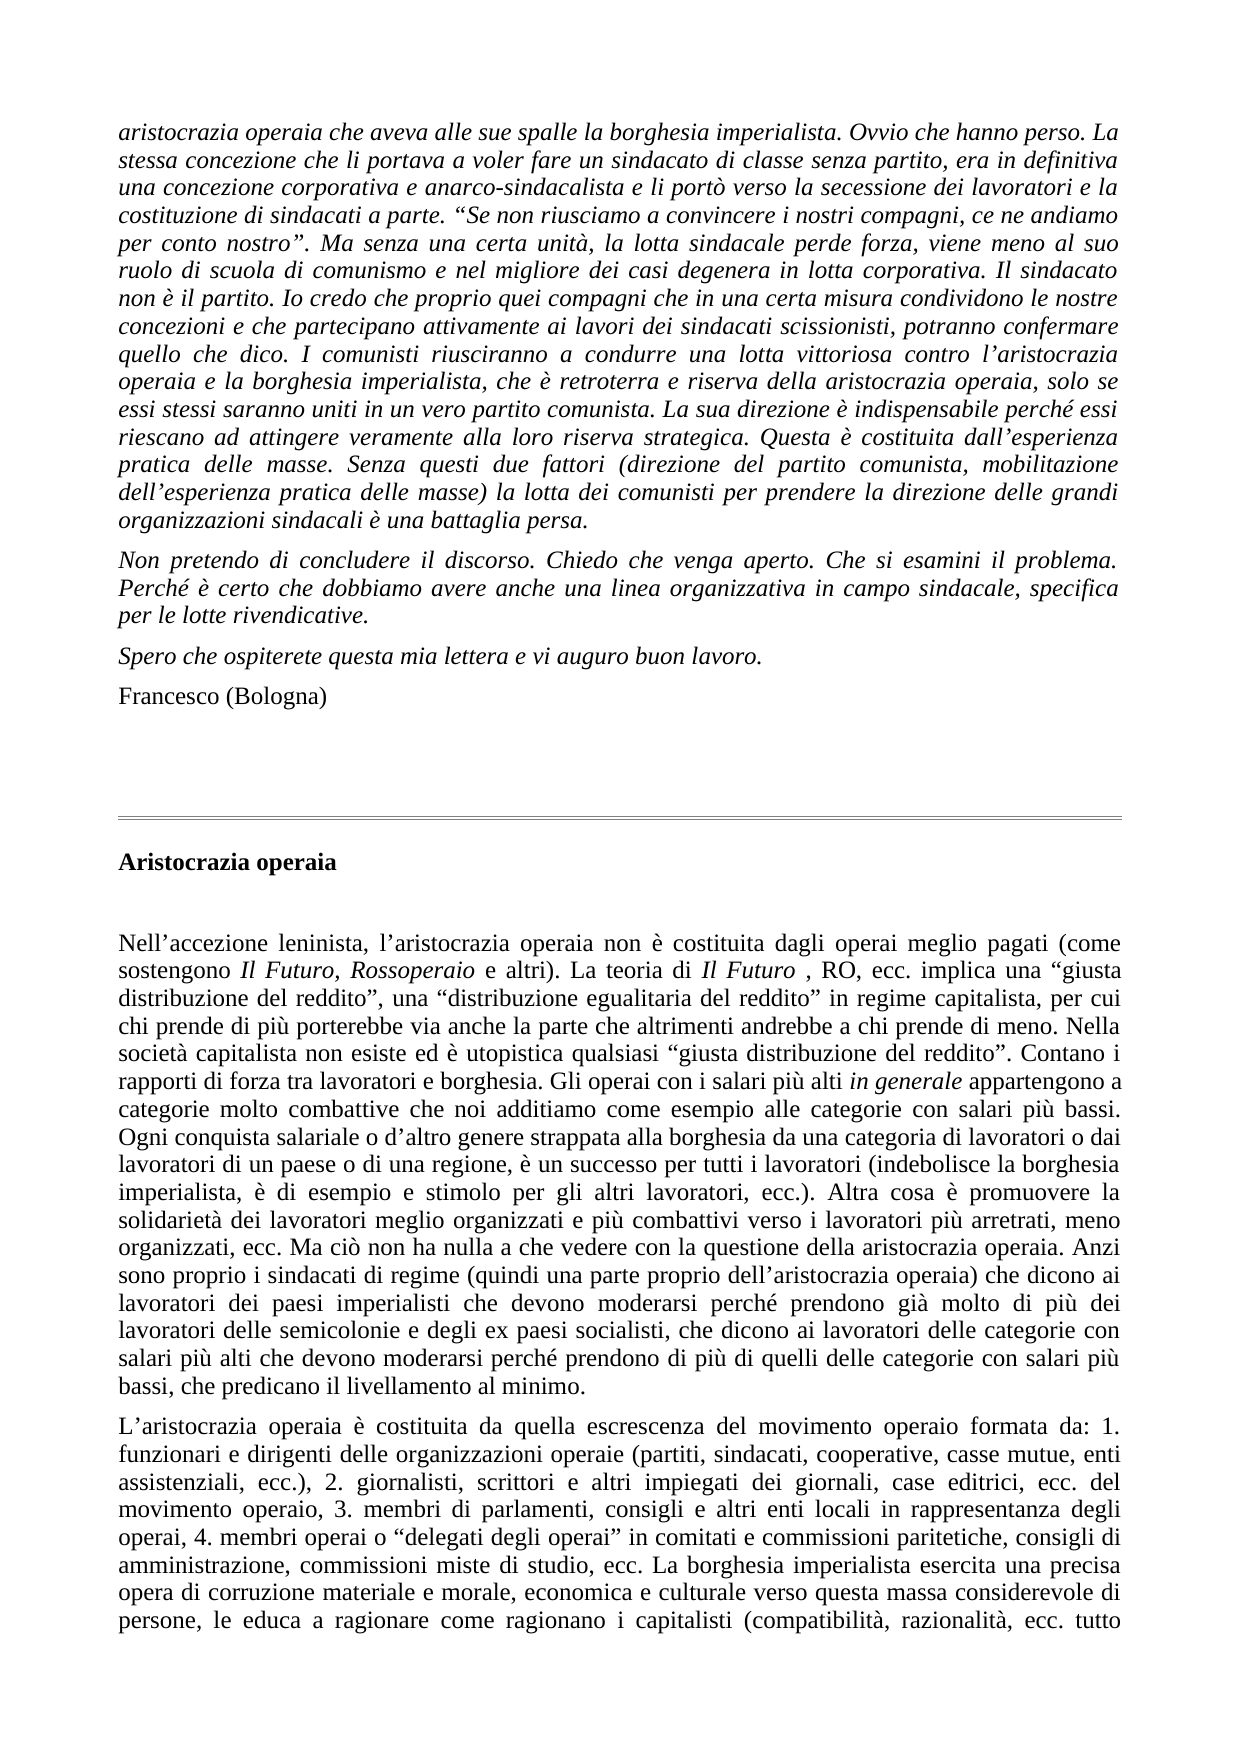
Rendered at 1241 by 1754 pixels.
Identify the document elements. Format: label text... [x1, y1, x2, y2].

text Non pretendo di concludere il discorso. Chiedo che venga aperto. Che si esamini il problema. Perché è certo che dobbiamo avere anche una linea organizzativa in campo sindacale, specifica per le lotte rivendicative. [118, 546, 1122, 629]
text aristocrazia operaia che aveva alle sue spalle la borghesia imperialista. Ovvio che hanno perso. La stessa concezione che li portava a voler fare un sindacato di classe senza partito, era in definitiva una concezione corporativa e anarco-sindacalista e li portò verso la secessione dei lavoratori e la costituzione di sindacati a parte. “Se non riusciamo a convincere i nostri compagni, ce ne andiamo per conto nostro”. Ma senza una certa unità, la lotta sindacale perde forza, viene meno al suo ruolo di scuola di comunismo e nel migliore dei casi degenera in lotta corporativa. Il sindacato non è il partito. Io credo che proprio quei compagni che in una certa misura condividono le nostre concezioni e che partecipano attivamente ai lavori dei sindacati scissionisti, potranno confermare quello che dico. I comunisti riusciranno a condurre una lotta vittoriosa contro l’aristocrazia operaia e la borghesia imperialista, che è retroterra e riserva della aristocrazia operaia, solo se essi stessi saranno uniti in un vero partito comunista. La sua direzione è indispensabile perché essi riescano ad attingere veramente alla loro riserva strategica. Questa è costituita dall’esperienza pratica delle masse. Senza questi due fattori (direzione del partito comunista, mobilitazione dell’esperienza pratica delle masse) la lotta dei comunisti per prendere la direzione delle grandi organizzazioni sindacali è una battaglia persa. [118, 118, 1122, 534]
text L’aristocrazia operaia è costituita da quella escrescenza del movimento operaio formata da: 1. funzionari e dirigenti delle organizzazioni operaie (partiti, sindacati, cooperative, casse mutue, enti assistenziali, ecc.), 2. giornalisti, scrittori e altri impiegati dei giornali, case editrici, ecc. del movimento operaio, 3. membri di parlamenti, consigli e altri enti locali in rappresentanza degli operai, 4. membri operai o “delegati degli operai” in comitati e commissioni paritetiche, consigli di amministrazione, commissioni miste di studio, ecc. La borghesia imperialista esercita una precisa opera di corruzione materiale e morale, economica e culturale verso questa massa considerevole di persone, le educa a ragionare come ragionano i capitalisti (compatibilità, razionalità, ecc. tutto [118, 1412, 1122, 1634]
text Francesco (Bologna) [118, 682, 1122, 710]
text Spero che ospiterete questa mia lettera e vi auguro buon lavoro. [118, 642, 1122, 669]
text Nell’accezione leninista, l’aristocrazia operaia non è costituita dagli operai meglio pagati (come sostengono Il Futuro, Rossoperaio e altri). La teoria di Il Futuro , RO, ecc. implica una “giusta distribuzione del reddito”, una “distribuzione egualitaria del reddito” in regime capitalista, per cui chi prende di più porterebbe via anche la parte che altrimenti andrebbe a chi prende di meno. Nella società capitalista non esiste ed è utopistica qualsiasi “giusta distribuzione del reddito”. Contano i rapporti di forza tra lavoratori e borghesia. Gli operai con i salari più alti in generale appartengono a categorie molto combattive che noi additiamo come esempio alle categorie con salari più bassi. Ogni conquista salariale o d’altro genere strappata alla borghesia da una categoria di lavoratori o dai lavoratori di un paese o di una regione, è un successo per tutti i lavoratori (indebolisce la borghesia imperialista, è di esempio e stimolo per gli altri lavoratori, ecc.). Altra cosa è promuovere la solidarietà dei lavoratori meglio organizzati e più combattivi verso i lavoratori più arretrati, meno organizzati, ecc. Ma ciò non ha nulla a che vedere con la questione della aristocrazia operaia. Anzi sono proprio i sindacati di regime (quindi una parte proprio dell’aristocrazia operaia) che dicono ai lavoratori dei paesi imperialisti che devono moderarsi perché prendono già molto di più dei lavoratori delle semicolonie e degli ex paesi socialisti, che dicono ai lavoratori delle categorie con salari più alti che devono moderarsi perché prendono di più di quelli delle categorie con salari più bassi, che predicano il livellamento al minimo. [118, 929, 1122, 1400]
text Aristocrazia operaia [118, 848, 1122, 876]
